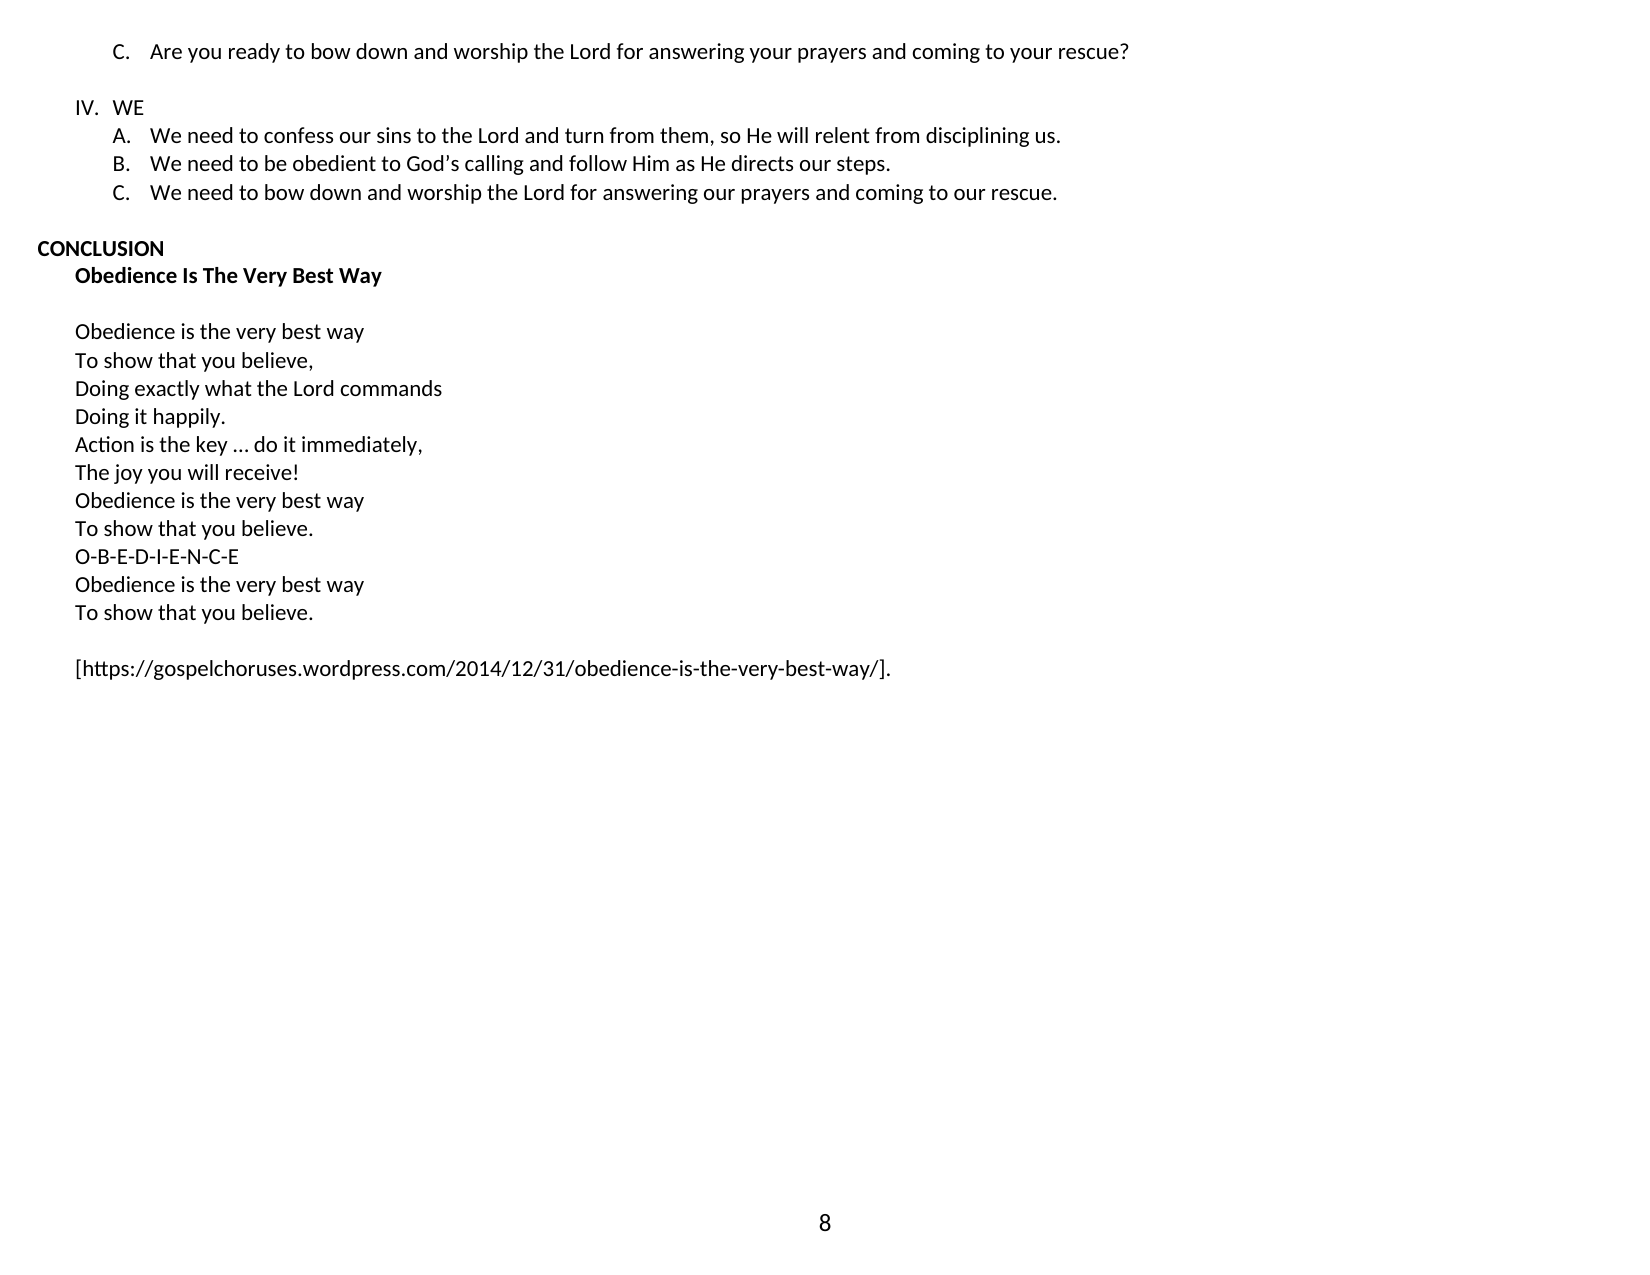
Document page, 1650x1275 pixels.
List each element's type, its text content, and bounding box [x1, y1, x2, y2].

list WE [75, 93, 1612, 122]
text CONCLUSION [37, 234, 1612, 262]
text [https://gospelchoruses.wordpress.com/2014/12/31/obedience-is-the-very-best-way/]. [75, 654, 1612, 682]
list We need to confess our sins to the Lord and turn from them, so He will relent from disciplining us. [112, 122, 1612, 149]
text Obedience is the very best way To show that you believe, Doing exactly what the Lord commands Doing it happily. Action is the key … do it immediately, The joy you will receive! Obedience is the very best way To show that you believe. O-B-E-D-I-E-N-C-E Obedience is the very best way To show that you believe. [75, 318, 1612, 626]
list Are you ready to bow down and worship the Lord for answering your prayers and coming to your rescue? [112, 37, 1612, 66]
list We need to bow down and worship the Lord for answering our prayers and coming to our rescue. [112, 178, 1612, 206]
list We need to be obedient to God’s calling and follow Him as He directs our steps. [112, 149, 1612, 178]
text Obedience Is The Very Best Way [75, 262, 1612, 318]
